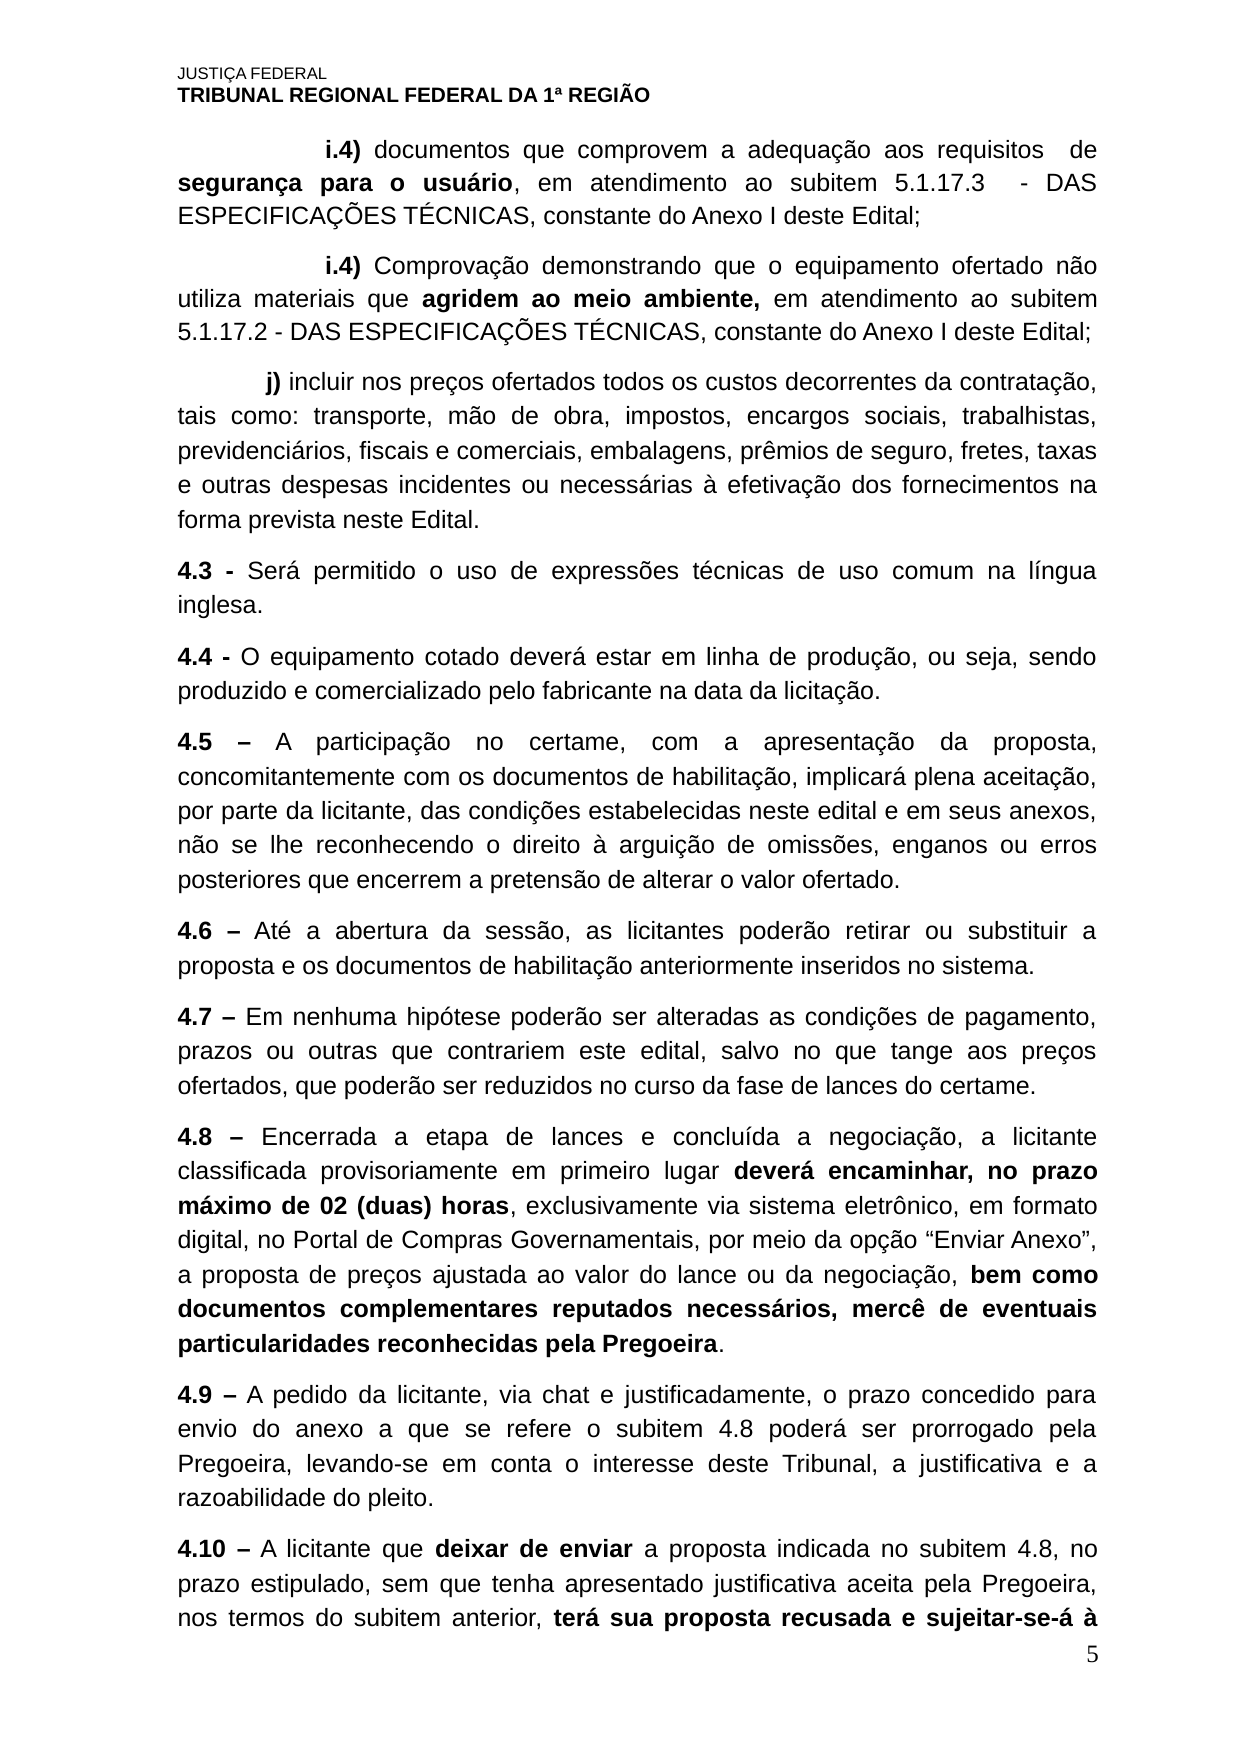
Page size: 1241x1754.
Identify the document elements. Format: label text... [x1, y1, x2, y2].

text 4.3 - Será permitido o uso de expressões técnicas de uso comum na língua inglesa. [177, 556, 1098, 619]
text 4.6 – Até a abertura da sessão, as licitantes poderão retirar ou substituir a proposta e os documentos de habilitação anteriormente inseridos no sistema. [177, 916, 1098, 979]
subtitle i.4) Comprovação demonstrando que o equipamento ofertado não utiliza materiais que agridem ao meio ambiente, em atendimento ao subitem 5.1.17.2 - DAS ESPECIFICAÇÕES TÉCNICAS, constante do Anexo I deste Edital; [177, 251, 1098, 346]
text 4.9 – A pedido da licitante, via chat e justificadamente, o prazo concedido para envio do anexo a que se refere o subitem 4.8 poderá ser prorrogado pela Pregoeira, levando-se em conta o interesse deste Tribunal, a justificativa e a razoabilidade do pleito. [177, 1380, 1098, 1512]
text 4.7 – Em nenhuma hipótese poderão ser alteradas as condições de pagamento, prazos ou outras que contrariem este edital, salvo no que tange aos preços ofertados, que poderão ser reduzidos no curso da fase de lances do certame. [177, 1002, 1098, 1099]
text 4.4 - O equipamento cotado deverá estar em linha de produção, ou seja, sendo produzido e comercializado pelo fabricante na data da licitação. [177, 641, 1098, 705]
text 4.5 – A participação no certame, com a apresentação da proposta, concomitantemente com os documentos de habilitação, implicará plena aceitação, por parte da licitante, das condições estabelecidas neste edital e em seus anexos, não se lhe reconhecendo o direito à arguição de omissões, enganos ou erros posteriores que encerrem a pretensão de alterar o valor ofertado. [177, 727, 1098, 894]
subtitle i.4) documentos que comprovem a adequação aos requisitos de segurança para o usuário, em atendimento ao subitem 5.1.17.3 - DAS ESPECIFICAÇÕES TÉCNICAS, constante do Anexo I deste Edital; [177, 135, 1098, 230]
text 4.8 – Encerrada a etapa de lances e concluída a negociação, a licitante classificada provisoriamente em primeiro lugar deverá encaminhar, no prazo máximo de 02 (duas) horas, exclusivamente via sistema eletrônico, em formato digital, no Portal de Compras Governamentais, por meio da opção “Enviar Anexo”, a proposta de preços ajustada ao valor do lance ou da negociação, bem como documentos complementares reputados necessários, mercê de eventuais particularidades reconhecidas pela Pregoeira. [177, 1122, 1098, 1357]
subtitle j) incluir nos preços ofertados todos os custos decorrentes da contratação, tais como: transporte, mão de obra, impostos, encargos sociais, trabalhistas, previdenciários, fiscais e comerciais, embalagens, prêmios de seguro, fretes, taxas e outras despesas incidentes ou necessárias à efetivação dos fornecimentos na forma prevista neste Edital. [177, 367, 1098, 533]
text 4.10 – A licitante que deixar de enviar a proposta indicada no subitem 4.8, no prazo estipulado, sem que tenha apresentado justificativa aceita pela Pregoeira, nos termos do subitem anterior, terá sua proposta recusada e sujeitar-se-á à [177, 1534, 1098, 1632]
